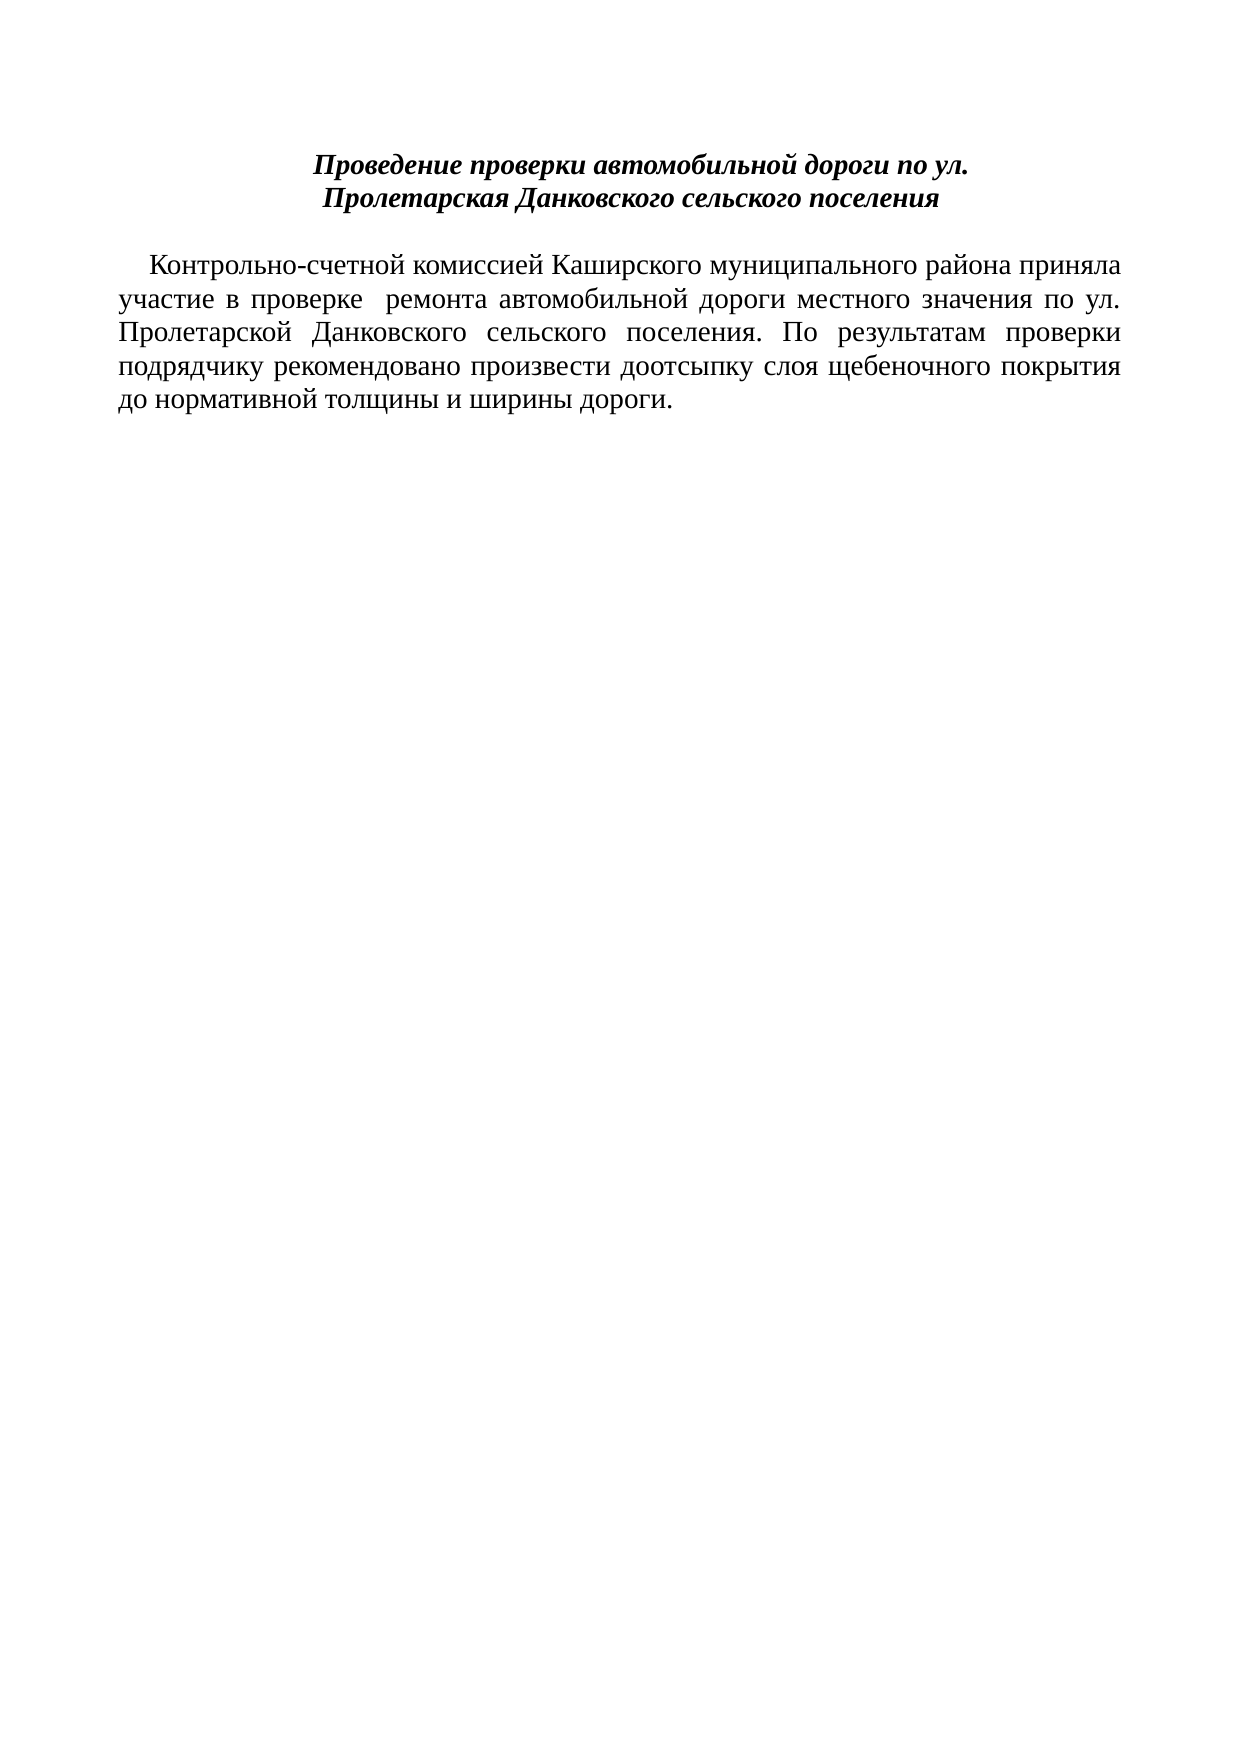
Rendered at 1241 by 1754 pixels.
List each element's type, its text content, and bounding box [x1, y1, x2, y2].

text Проведение проверки автомобильной дороги по ул. [118, 147, 1122, 180]
text Контрольно-счетной комиссией Каширского муниципального района приняла участие в проверке ремонта автомобильной дороги местного значения по ул. Пролетарской Данковского сельского поселения. По результатам проверки подрядчику рекомендовано произвести доотсыпку слоя щебеночного покрытия до нормативной толщины и ширины дороги. [118, 247, 1122, 415]
text Пролетарская Данковского сельского поселения [118, 180, 1122, 214]
